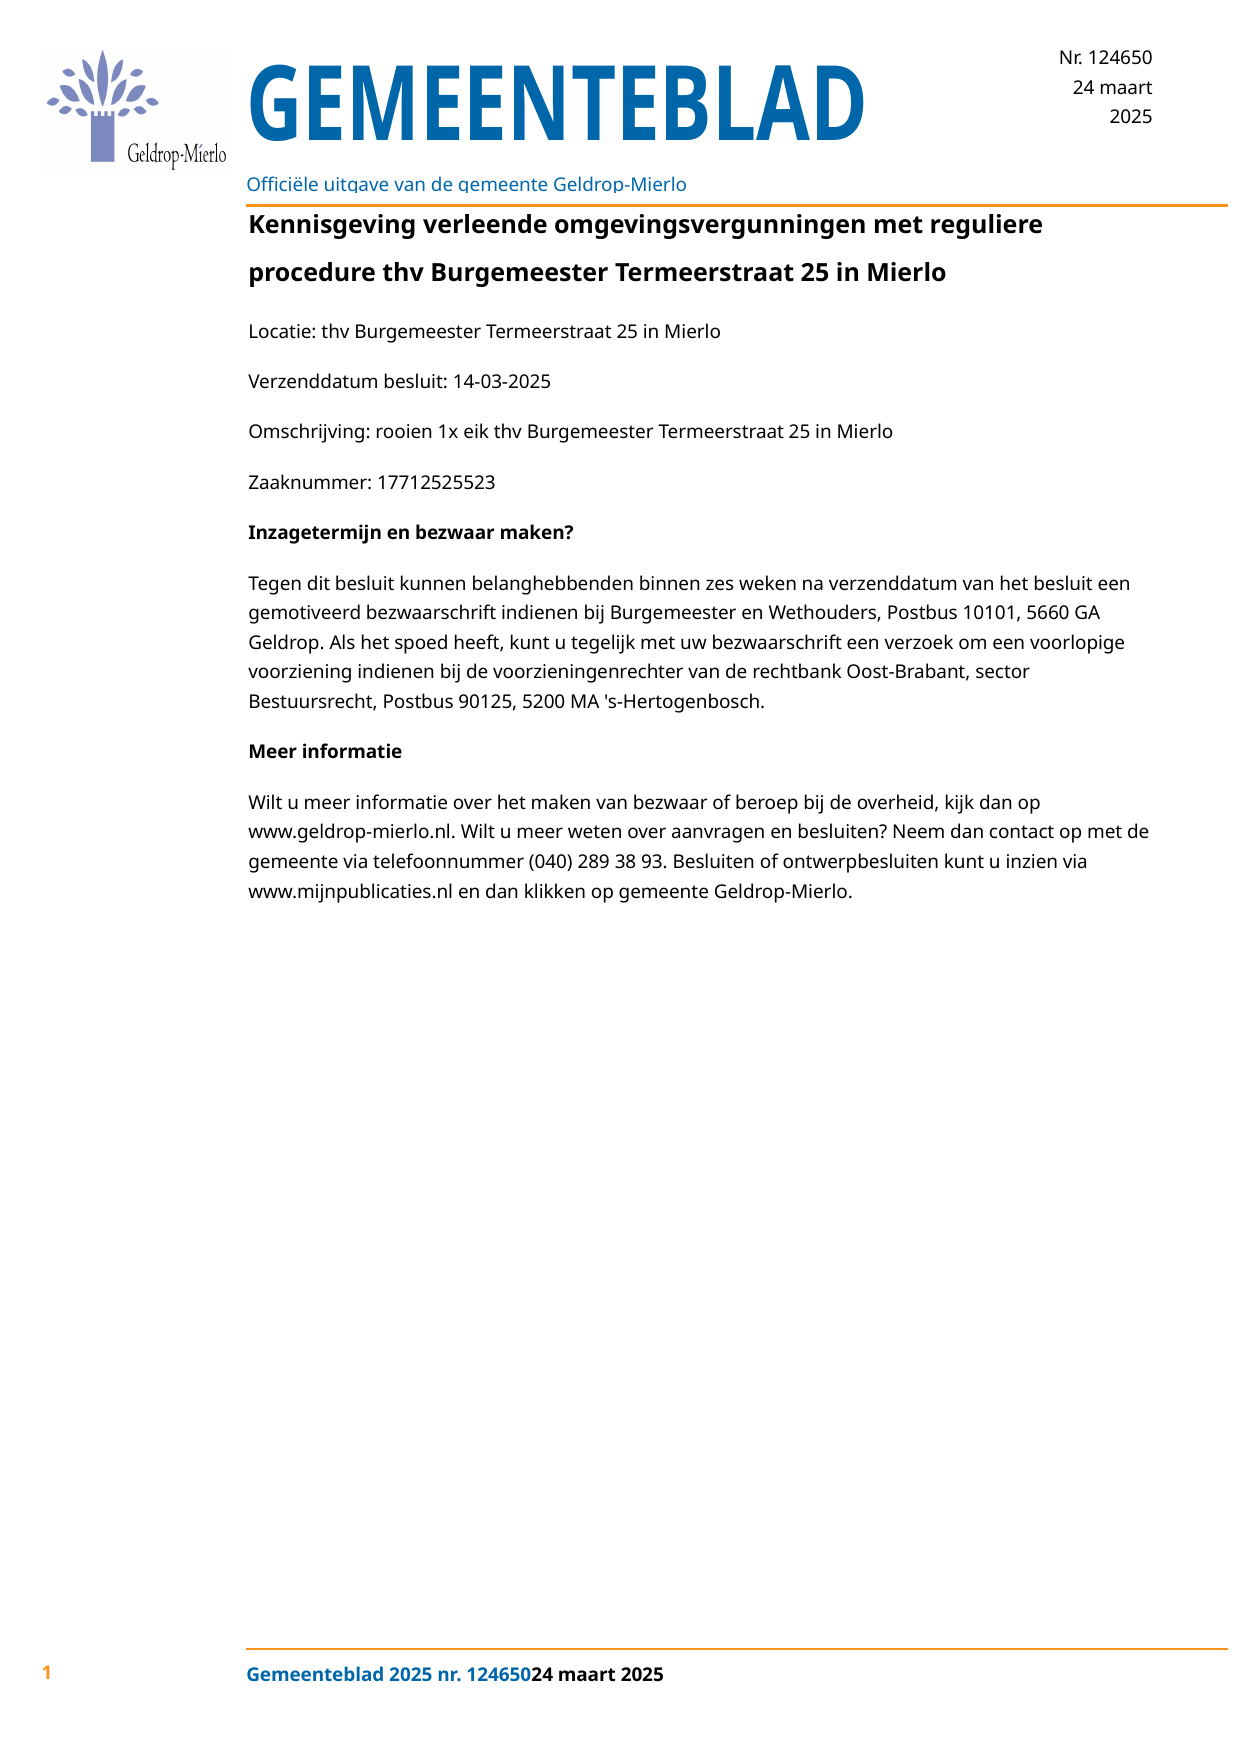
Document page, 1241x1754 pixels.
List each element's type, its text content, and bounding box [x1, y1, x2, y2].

text Locatie: thv Burgemeester Termeerstraat 25 in Mierlo [248, 318, 1152, 344]
text Wilt u meer informatie over het maken van bezwaar of beroep bij de overheid, kijk dan op www.geldrop-mierlo.nl. Wilt u meer weten over aanvragen en besluiten? Neem dan contact op met de gemeente via telefoonnummer (040) 289 38 93. Besluiten of ontwerpbesluiten kunt u inzien via www.mijnpublicaties.nl en dan klikken op gemeente Geldrop-Mierlo. [248, 789, 1152, 904]
text Kennisgeving verleende omgevingsvergunningen met reguliere procedure thv Burgemeester Termeerstraat 25 in Mierlo [248, 207, 1152, 288]
text Zaaknummer: 17712525523 [248, 469, 1152, 495]
text Meer informatie [248, 739, 1152, 764]
picture [41, 47, 231, 172]
text Tegen dit besluit kunnen belanghebbenden binnen zes weken na verzenddatum van het besluit een gemotiveerd bezwaarschrift indienen bij Burgemeester en Wethouders, Postbus 10101, 5660 GA Geldrop. Als het spoed heeft, kunt u tegelijk met uw bezwaarschrift een verzoek om een voorlopige voorziening indienen bij de voorzieningenrechter van de rechtbank Oost-Brabant, sector Bestuursrecht, Postbus 90125, 5200 MA 's-Hertogenbosch. [248, 570, 1152, 714]
text Omschrijving: rooien 1x eik thv Burgemeester Termeerstraat 25 in Mierlo [248, 419, 1152, 444]
text Verzenddatum besluit: 14-03-2025 [248, 368, 1152, 394]
text Inzagetermijn en bezwaar maken? [248, 519, 1152, 545]
